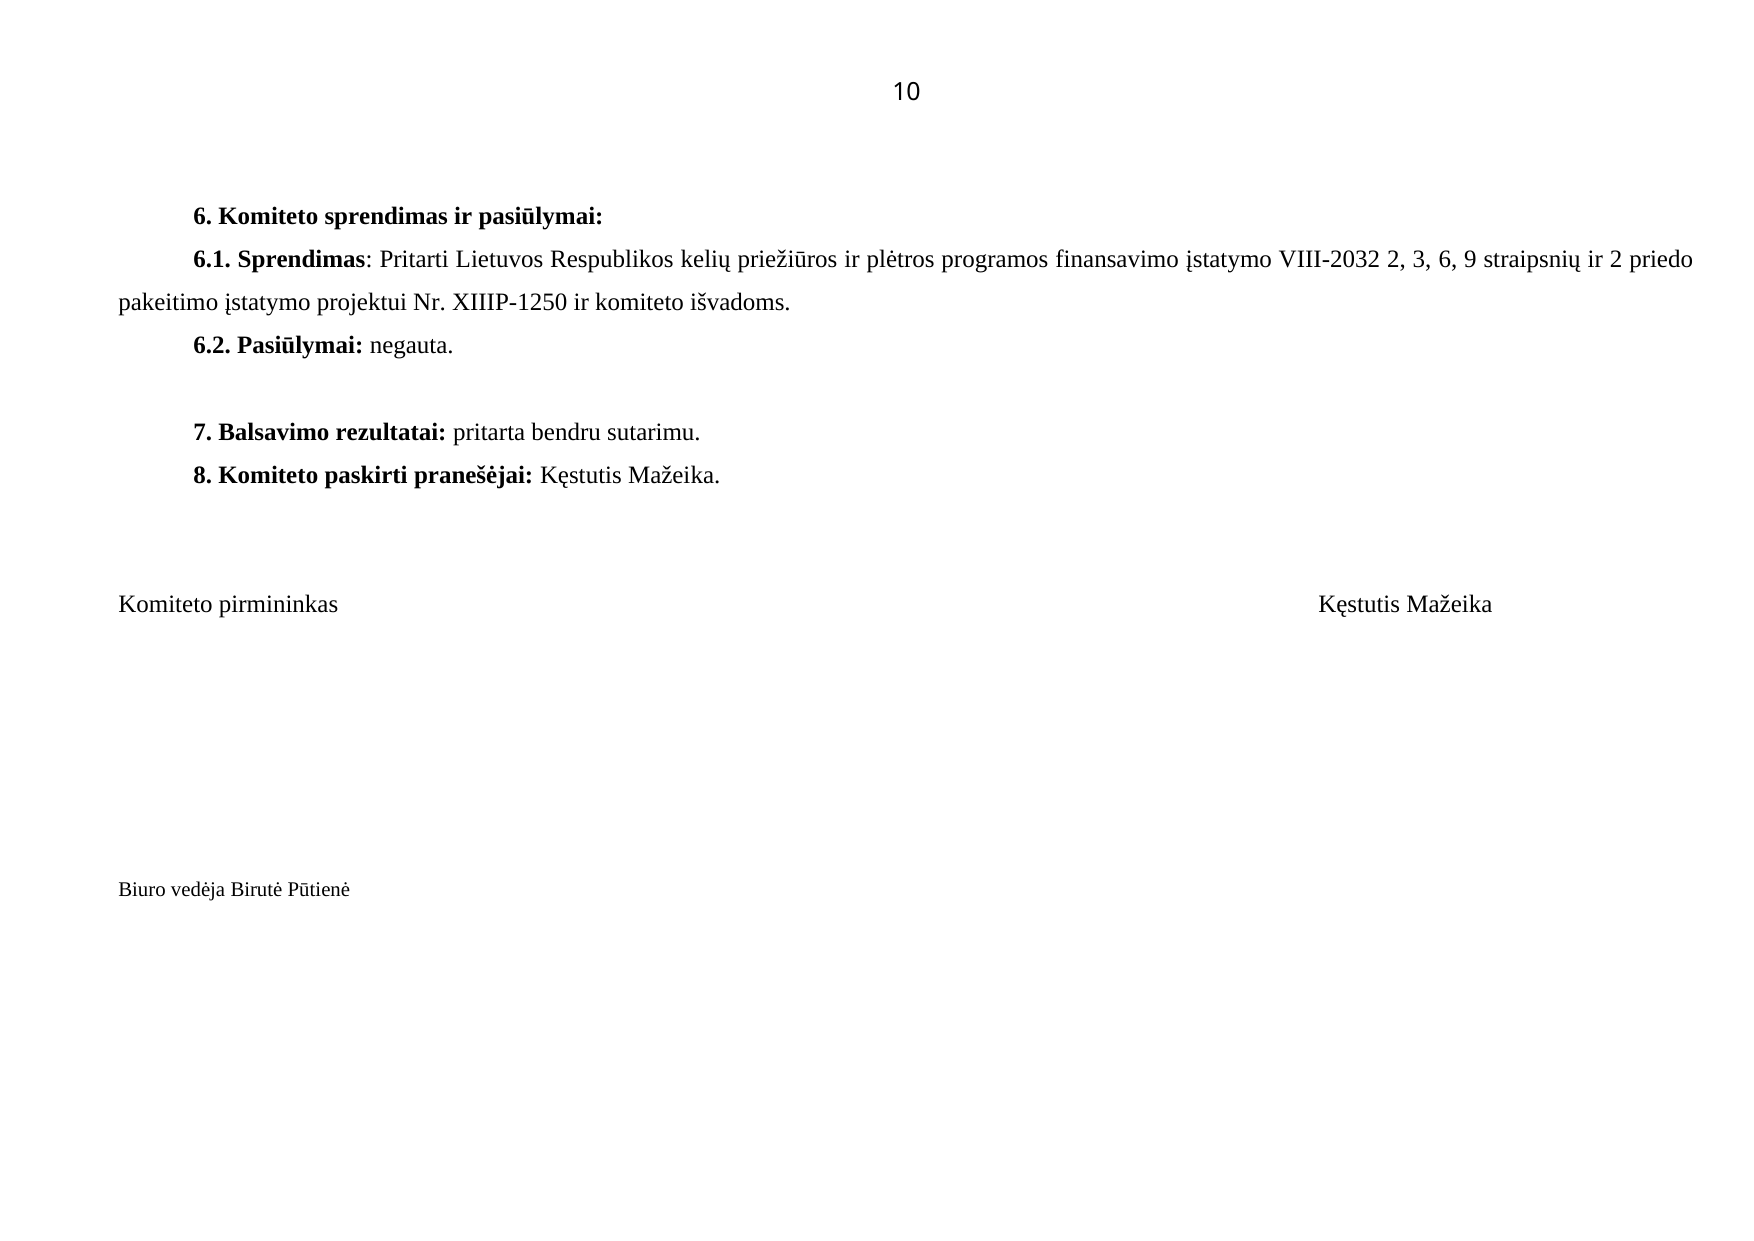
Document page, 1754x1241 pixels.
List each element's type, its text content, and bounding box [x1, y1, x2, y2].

text Biuro vedėja Birutė Pūtienė [118, 877, 1695, 901]
text Komiteto pirmininkas (Parašas) Kęstutis Mažeika [118, 589, 1695, 618]
text 6.2. Pasiūlymai: negauta. [118, 331, 1695, 359]
text 6.1. Sprendimas: Pritarti Lietuvos Respublikos kelių priežiūros ir plėtros programos finansavimo įstatymo VIII-2032 2, 3, 6, 9 straipsnių ir 2 priedo pakeitimo įstatymo projektui Nr. XIIIP-1250 ir komiteto išvadoms. [118, 244, 1695, 316]
text 7. Balsavimo rezultatai: pritarta bendru sutarimu. [118, 417, 1695, 446]
text 6. Komiteto sprendimas ir pasiūlymai: [118, 201, 1695, 230]
text 8. Komiteto paskirti pranešėjai: Kęstutis Mažeika. [118, 460, 1695, 489]
